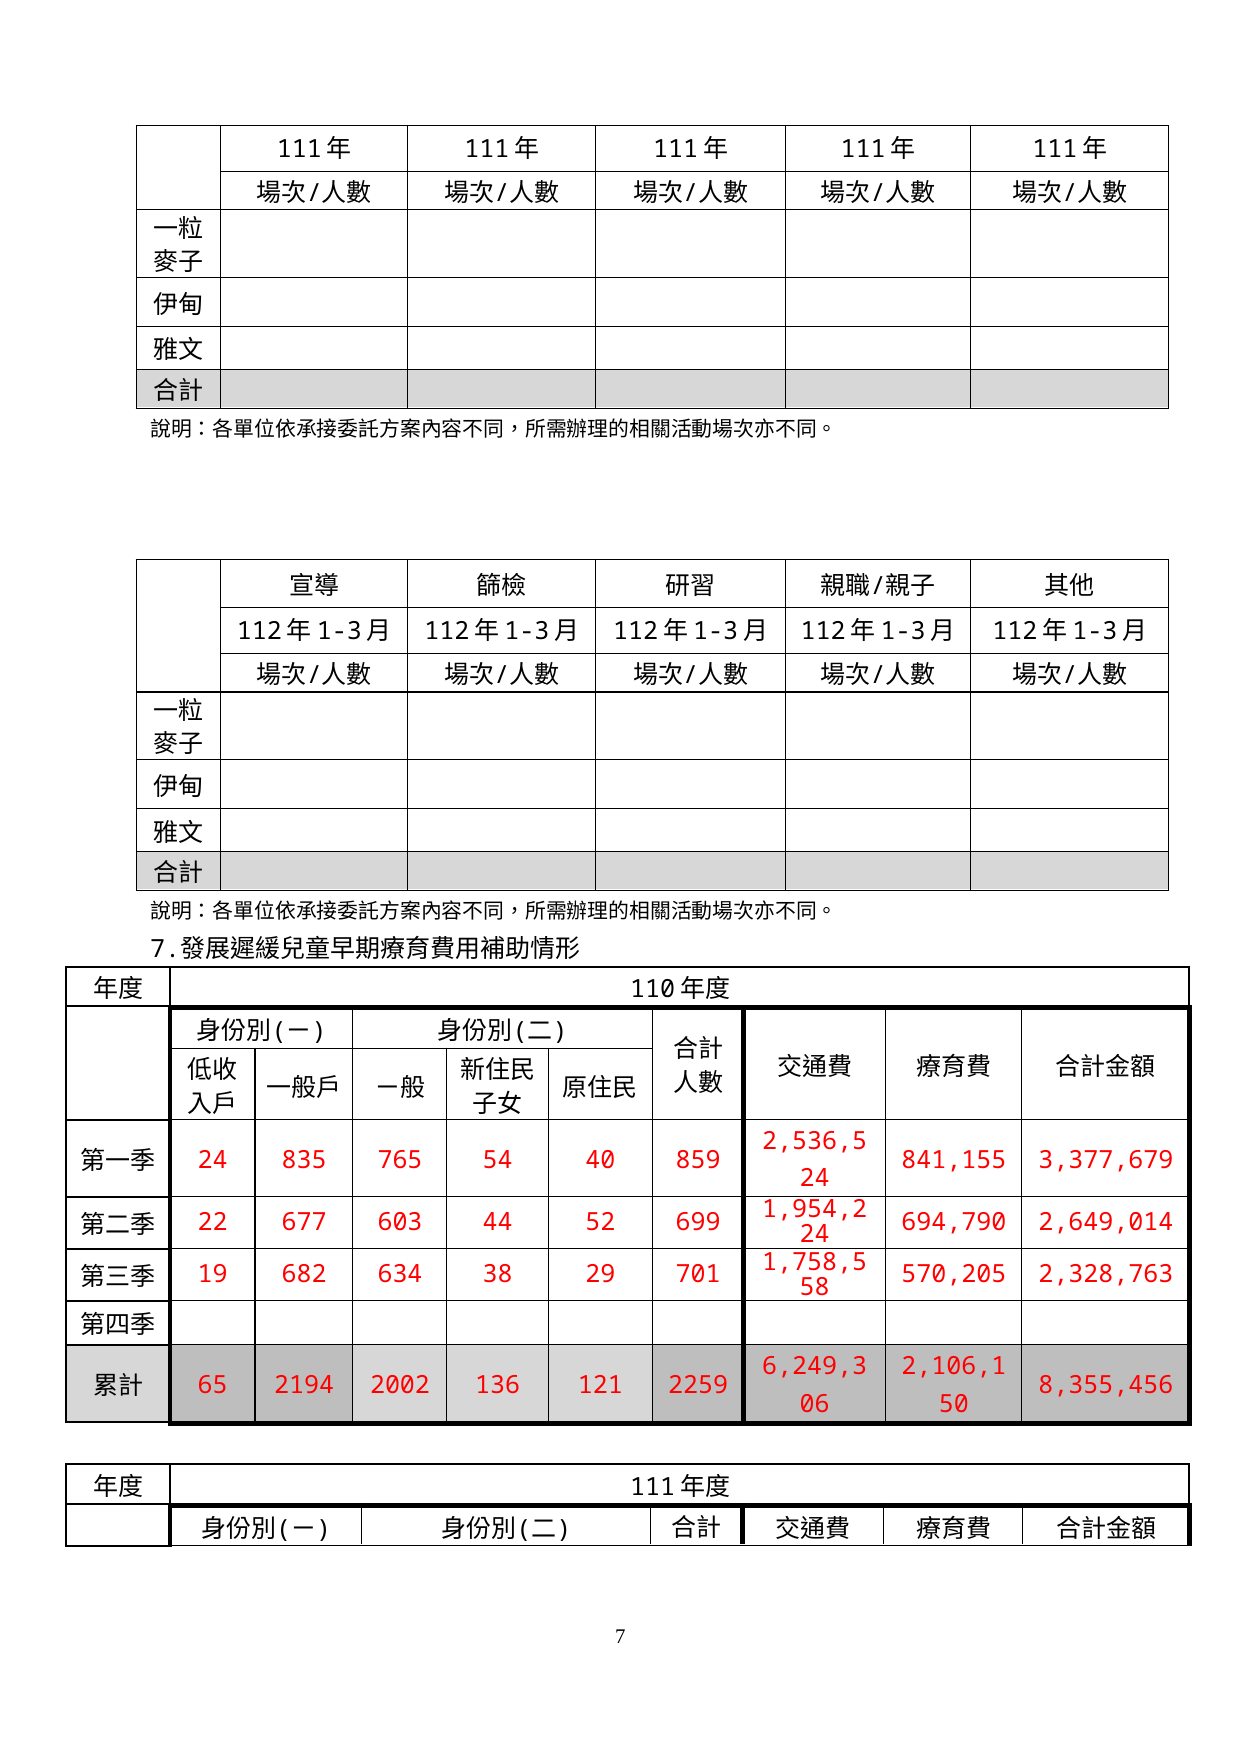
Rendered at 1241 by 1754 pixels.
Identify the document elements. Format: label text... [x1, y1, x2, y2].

table_cell [596, 327, 785, 369]
table_cell 52 [549, 1197, 652, 1248]
table_cell 112年1-3月 [971, 608, 1168, 653]
table_cell [786, 370, 970, 407]
table_cell 累計 [67, 1346, 168, 1421]
table_cell 65 [172, 1345, 254, 1421]
table_cell 1,954,224 [746, 1197, 885, 1248]
table_cell [447, 1301, 548, 1344]
table_cell 合計金額 [1022, 1010, 1187, 1119]
table_cell [408, 809, 595, 851]
table_cell 682 [256, 1249, 352, 1300]
table_cell [971, 210, 1168, 277]
table_cell 身份別(ㄧ) [172, 1508, 361, 1545]
table_cell [67, 1505, 168, 1545]
table_cell 合計人數 [653, 1010, 741, 1119]
table_cell 雅文 [137, 809, 220, 851]
table_cell 2,106,150 [886, 1345, 1021, 1421]
table_cell 835 [256, 1120, 352, 1196]
table_cell 6,249,306 [746, 1345, 885, 1421]
table_cell 場次/人數 [596, 654, 785, 691]
table_cell [971, 327, 1168, 369]
table_cell 19 [172, 1249, 254, 1300]
table_header 其他 [971, 560, 1168, 607]
table_cell 121 [549, 1345, 652, 1421]
table_cell 伊甸 [137, 278, 220, 326]
table_cell 原住民 [549, 1049, 652, 1119]
table_cell 合計 [137, 370, 220, 407]
table_cell 22 [172, 1197, 254, 1248]
table_cell 112年1-3月 [786, 608, 970, 653]
table_header 111年度 [171, 1465, 1188, 1503]
table_header [137, 126, 220, 209]
table_cell 112年1-3月 [408, 608, 595, 653]
table_cell 2259 [653, 1345, 741, 1421]
table_cell [221, 278, 407, 326]
table_cell 44 [447, 1197, 548, 1248]
table_cell [221, 327, 407, 369]
table_cell 570,205 [886, 1249, 1021, 1300]
table_header 110年度 [171, 968, 1188, 1005]
table_cell [786, 278, 970, 326]
table_cell 第一季 [67, 1121, 168, 1196]
table_cell [408, 760, 595, 808]
table_cell 交通費 [746, 1010, 885, 1119]
table_cell 場次/人數 [596, 172, 785, 209]
table_cell [221, 760, 407, 808]
table_cell 701 [653, 1249, 741, 1300]
table_cell 身份別(二) [361, 1508, 651, 1545]
table_cell 111年 [596, 126, 785, 171]
table_cell 2,649,014 [1022, 1197, 1187, 1248]
table_cell [549, 1301, 652, 1344]
table_cell 身份別(ㄧ) [172, 1010, 352, 1047]
table_cell 第三季 [67, 1250, 168, 1300]
table_cell 677 [256, 1197, 352, 1248]
table_cell 伊甸 [137, 760, 220, 808]
table_cell 合計 [137, 852, 220, 889]
table_cell 低收 入戶 [172, 1049, 254, 1119]
table_cell [971, 852, 1168, 889]
table_cell 一般戶 [256, 1049, 352, 1119]
table_header 篩檢 [408, 560, 595, 607]
table_cell 新住民 子女 [447, 1049, 548, 1119]
table_cell 場次/人數 [786, 172, 970, 209]
table_cell 一粒麥子 [137, 693, 220, 759]
table_cell 694,790 [886, 1197, 1021, 1248]
table_cell 38 [447, 1249, 548, 1300]
table_cell 場次/人數 [408, 654, 595, 691]
table_cell 765 [353, 1120, 446, 1196]
table_header 宣導 [221, 560, 407, 607]
table_cell 24 [172, 1120, 254, 1196]
table_cell [596, 278, 785, 326]
table_cell 第二季 [67, 1198, 168, 1248]
table_cell 859 [653, 1120, 741, 1196]
table_cell [971, 693, 1168, 759]
table_cell [221, 693, 407, 759]
table_cell [786, 210, 970, 277]
table_cell 603 [353, 1197, 446, 1248]
table_cell [971, 278, 1168, 326]
table_cell 112年1-3月 [221, 608, 407, 653]
table_cell [746, 1301, 885, 1344]
text 說明：各單位依承接委託方案內容不同，所需辦理的相關活動場次亦不同。 [150, 409, 1090, 446]
table_cell [596, 210, 785, 277]
table_header 親職/親子 [786, 560, 970, 607]
table_cell 699 [653, 1197, 741, 1248]
table_cell [786, 327, 970, 369]
table_cell [408, 852, 595, 889]
table_cell [408, 370, 595, 407]
table_cell [971, 760, 1168, 808]
table_cell 111年 [408, 126, 595, 171]
table_cell 111年 [971, 126, 1168, 171]
table_header 年度 [67, 1465, 169, 1503]
table_cell 場次/人數 [971, 654, 1168, 691]
table_cell [408, 210, 595, 277]
table_cell 136 [447, 1345, 548, 1421]
table_cell 8,355,456 [1022, 1345, 1187, 1421]
table_cell 一粒麥子 [137, 210, 220, 277]
table_cell 療育費 [886, 1010, 1021, 1119]
table_cell [786, 852, 970, 889]
table_cell [172, 1301, 254, 1344]
table_cell [408, 278, 595, 326]
table_cell 841,155 [886, 1120, 1021, 1196]
table_header [137, 560, 220, 691]
table_cell 場次/人數 [786, 654, 970, 691]
table_cell 2002 [353, 1345, 446, 1421]
list 說明：各單位依承接委託方案內容不同，所需辦理的相關活動場次亦不同。 [150, 891, 1090, 928]
table_cell [596, 760, 785, 808]
table_cell [67, 1007, 168, 1119]
table_cell 40 [549, 1120, 652, 1196]
table_cell 54 [447, 1120, 548, 1196]
table_cell 111年 [786, 126, 970, 171]
table_cell 身份別(二) [353, 1010, 652, 1047]
table_cell 場次/人數 [221, 172, 407, 209]
table_cell [786, 693, 970, 759]
table_cell 療育費 [884, 1508, 1023, 1545]
table_cell [886, 1301, 1021, 1344]
table_cell 29 [549, 1249, 652, 1300]
table_cell [653, 1301, 741, 1344]
table_cell 第四季 [67, 1302, 168, 1344]
table_cell 合計金額 [1023, 1508, 1187, 1545]
table_cell [971, 809, 1168, 851]
table_cell 2,328,763 [1022, 1249, 1187, 1300]
table_cell 合計 [651, 1508, 742, 1545]
table_cell [596, 852, 785, 889]
table_cell 雅文 [137, 327, 220, 369]
table_cell [256, 1301, 352, 1344]
table_cell [596, 370, 785, 407]
table_cell 場次/人數 [971, 172, 1168, 209]
table_cell [596, 693, 785, 759]
table_header 研習 [596, 560, 785, 607]
table_cell [221, 852, 407, 889]
table_cell [786, 760, 970, 808]
table_cell [221, 370, 407, 407]
table_cell 111年 [221, 126, 407, 171]
table_cell 場次/人數 [408, 172, 595, 209]
table_cell [221, 210, 407, 277]
table_cell 1,758,558 [746, 1249, 885, 1300]
table_cell [1022, 1301, 1187, 1344]
table_cell [971, 370, 1168, 407]
table_cell 112年1-3月 [596, 608, 785, 653]
table_cell 634 [353, 1249, 446, 1300]
table_cell [596, 809, 785, 851]
table_cell [786, 809, 970, 851]
table_cell 3,377,679 [1022, 1120, 1187, 1196]
table_cell 交通費 [742, 1508, 884, 1545]
table_cell ㄧ般 [353, 1049, 446, 1119]
text 7.發展遲緩兒童早期療育費用補助情形 [150, 928, 1090, 966]
table_cell [408, 327, 595, 369]
table_header 年度 [67, 968, 169, 1005]
table_cell 2,536,524 [746, 1120, 885, 1196]
table_cell 2194 [256, 1345, 352, 1421]
table_cell [353, 1301, 446, 1344]
table_cell [408, 693, 595, 759]
table_cell [221, 809, 407, 851]
table_cell 場次/人數 [221, 654, 407, 691]
